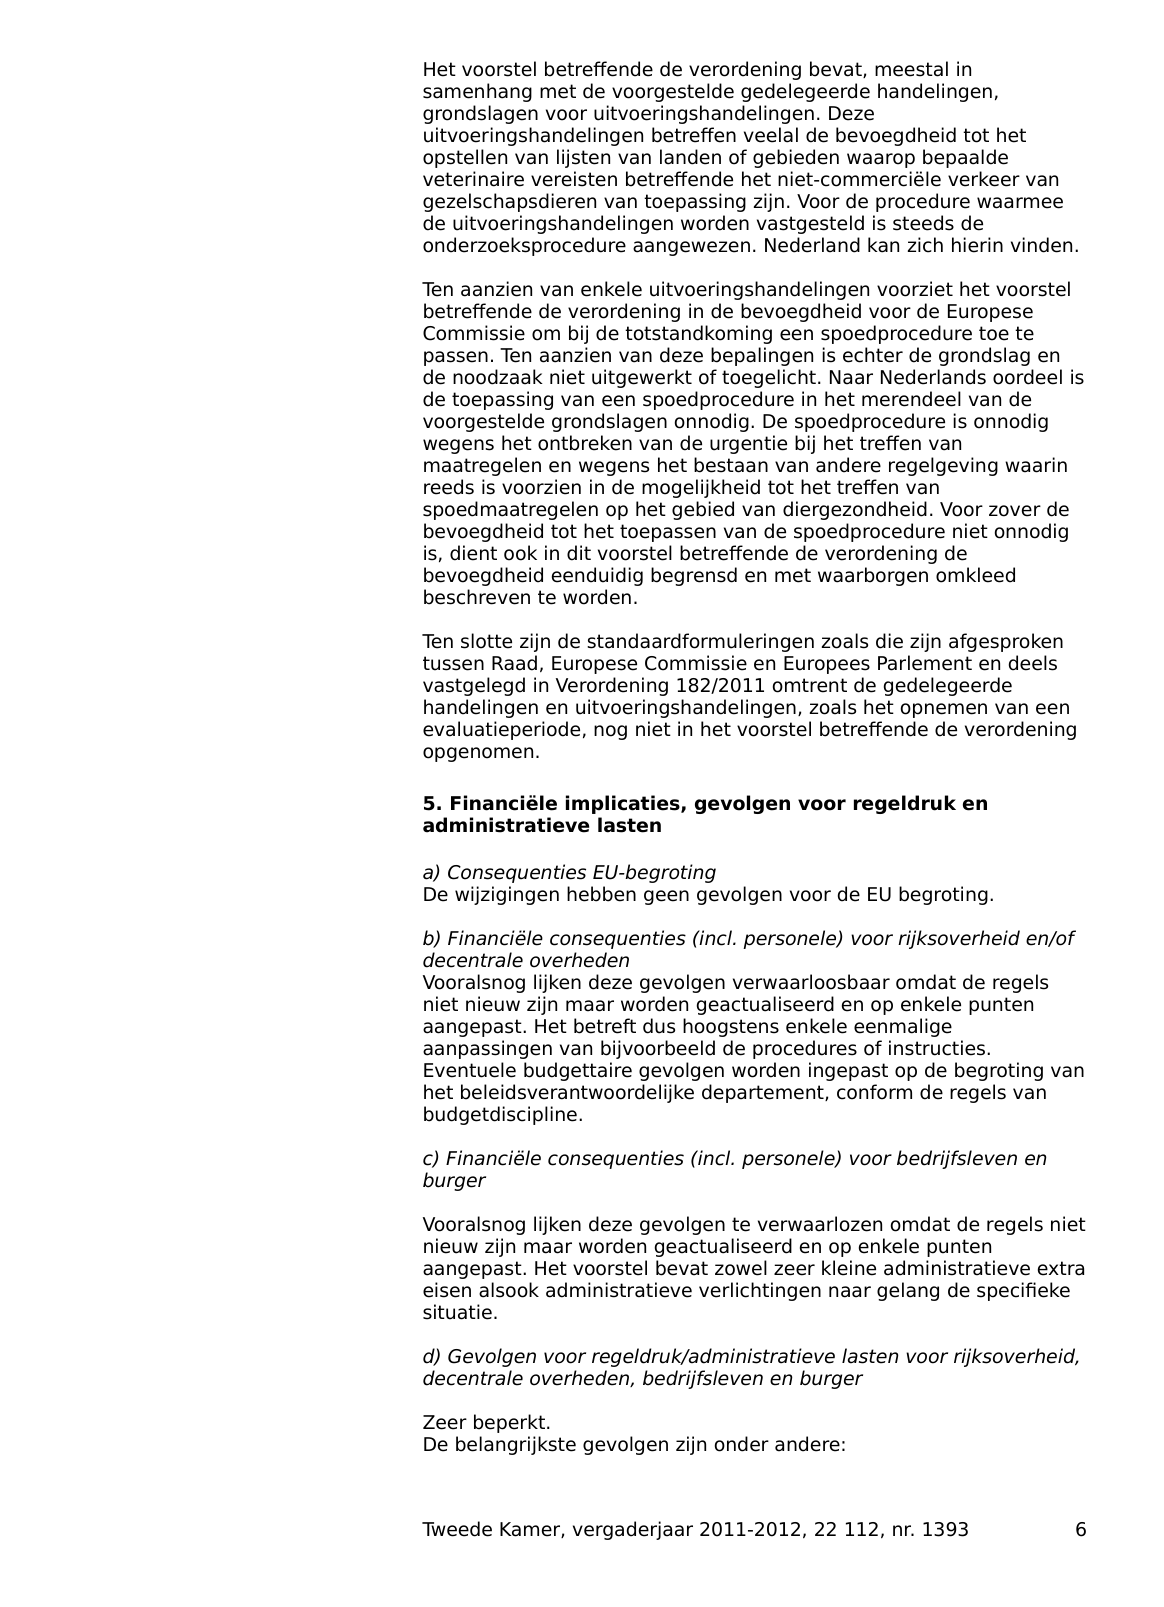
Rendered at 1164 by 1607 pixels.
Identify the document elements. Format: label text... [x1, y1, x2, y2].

text Het voorstel betreffende de verordening bevat, meestal in samenhang met de voorgestelde gedelegeerde handelingen, grondslagen voor uitvoeringshandelingen. Deze uitvoeringshandelingen betreffen veelal de bevoegdheid tot het opstellen van lijsten van landen of gebieden waarop bepaalde veterinaire vereisten betreffende het niet-commerciële verkeer van gezelschapsdieren van toepassing zijn. Voor de procedure waarmee de uitvoeringshandelingen worden vastgesteld is steeds de onderzoeksprocedure aangewezen. Nederland kan zich hierin vinden. [422, 59, 1087, 257]
subtitle d) Gevolgen voor regeldruk/administratieve lasten voor rijksoverheid, decentrale overheden, bedrijfsleven en burger [422, 1346, 1087, 1390]
text Ten aanzien van enkele uitvoeringshandelingen voorziet het voorstel betreffende de verordening in de bevoegdheid voor de Europese Commissie om bij de totstandkoming een spoedprocedure toe te passen. Ten aanzien van deze bepalingen is echter de grondslag en de noodzaak niet uitgewerkt of toegelicht. Naar Nederlands oordeel is de toepassing van een spoedprocedure in het merendeel van de voorgestelde grondslagen onnodig. De spoedprocedure is onnodig wegens het ontbreken van de urgentie bij het treffen van maatregelen en wegens het bestaan van andere regelgeving waarin reeds is voorzien in de mogelijkheid tot het treffen van spoedmaatregelen op het gebied van diergezondheid. Voor zover de bevoegdheid tot het toepassen van de spoedprocedure niet onnodig is, dient ook in dit voorstel betreffende de verordening de bevoegdheid eenduidig begrensd en met waarborgen omkleed beschreven te worden. [422, 279, 1087, 609]
text Vooralsnog lijken deze gevolgen verwaarloosbaar omdat de regels niet nieuw zijn maar worden geactualiseerd en op enkele punten aangepast. Het betreft dus hoogstens enkele eenmalige aanpassingen van bijvoorbeeld de procedures of instructies. Eventuele budgettaire gevolgen worden ingepast op de begroting van het beleidsverantwoordelijke departement, conform de regels van budgetdiscipline. [422, 972, 1087, 1126]
text Ten slotte zijn de standaardformuleringen zoals die zijn afgesproken tussen Raad, Europese Commissie en Europees Parlement en deels vastgelegd in Verordening 182/2011 omtrent de gedelegeerde handelingen en uitvoeringshandelingen, zoals het opnemen van een evaluatieperiode, nog niet in het voorstel betreffende de verordening opgenomen. [422, 631, 1087, 763]
subtitle 5. Financiële implicaties, gevolgen voor regeldruk en administratieve lasten [422, 793, 1087, 837]
text De wijzigingen hebben geen gevolgen voor de EU begroting. [422, 884, 1087, 906]
subtitle a) Consequenties EU-begroting [422, 862, 1087, 884]
subtitle c) Financiële consequenties (incl. personele) voor bedrijfsleven en burger [422, 1148, 1087, 1192]
subtitle b) Financiële consequenties (incl. personele) voor rijksoverheid en/of decentrale overheden [422, 928, 1087, 972]
text Zeer beperkt. [422, 1412, 1087, 1434]
text De belangrijkste gevolgen zijn onder andere: [422, 1434, 1087, 1456]
text Vooralsnog lijken deze gevolgen te verwaarlozen omdat de regels niet nieuw zijn maar worden geactualiseerd en op enkele punten aangepast. Het voorstel bevat zowel zeer kleine administratieve extra eisen alsook administratieve verlichtingen naar gelang de specifieke situatie. [422, 1214, 1087, 1324]
